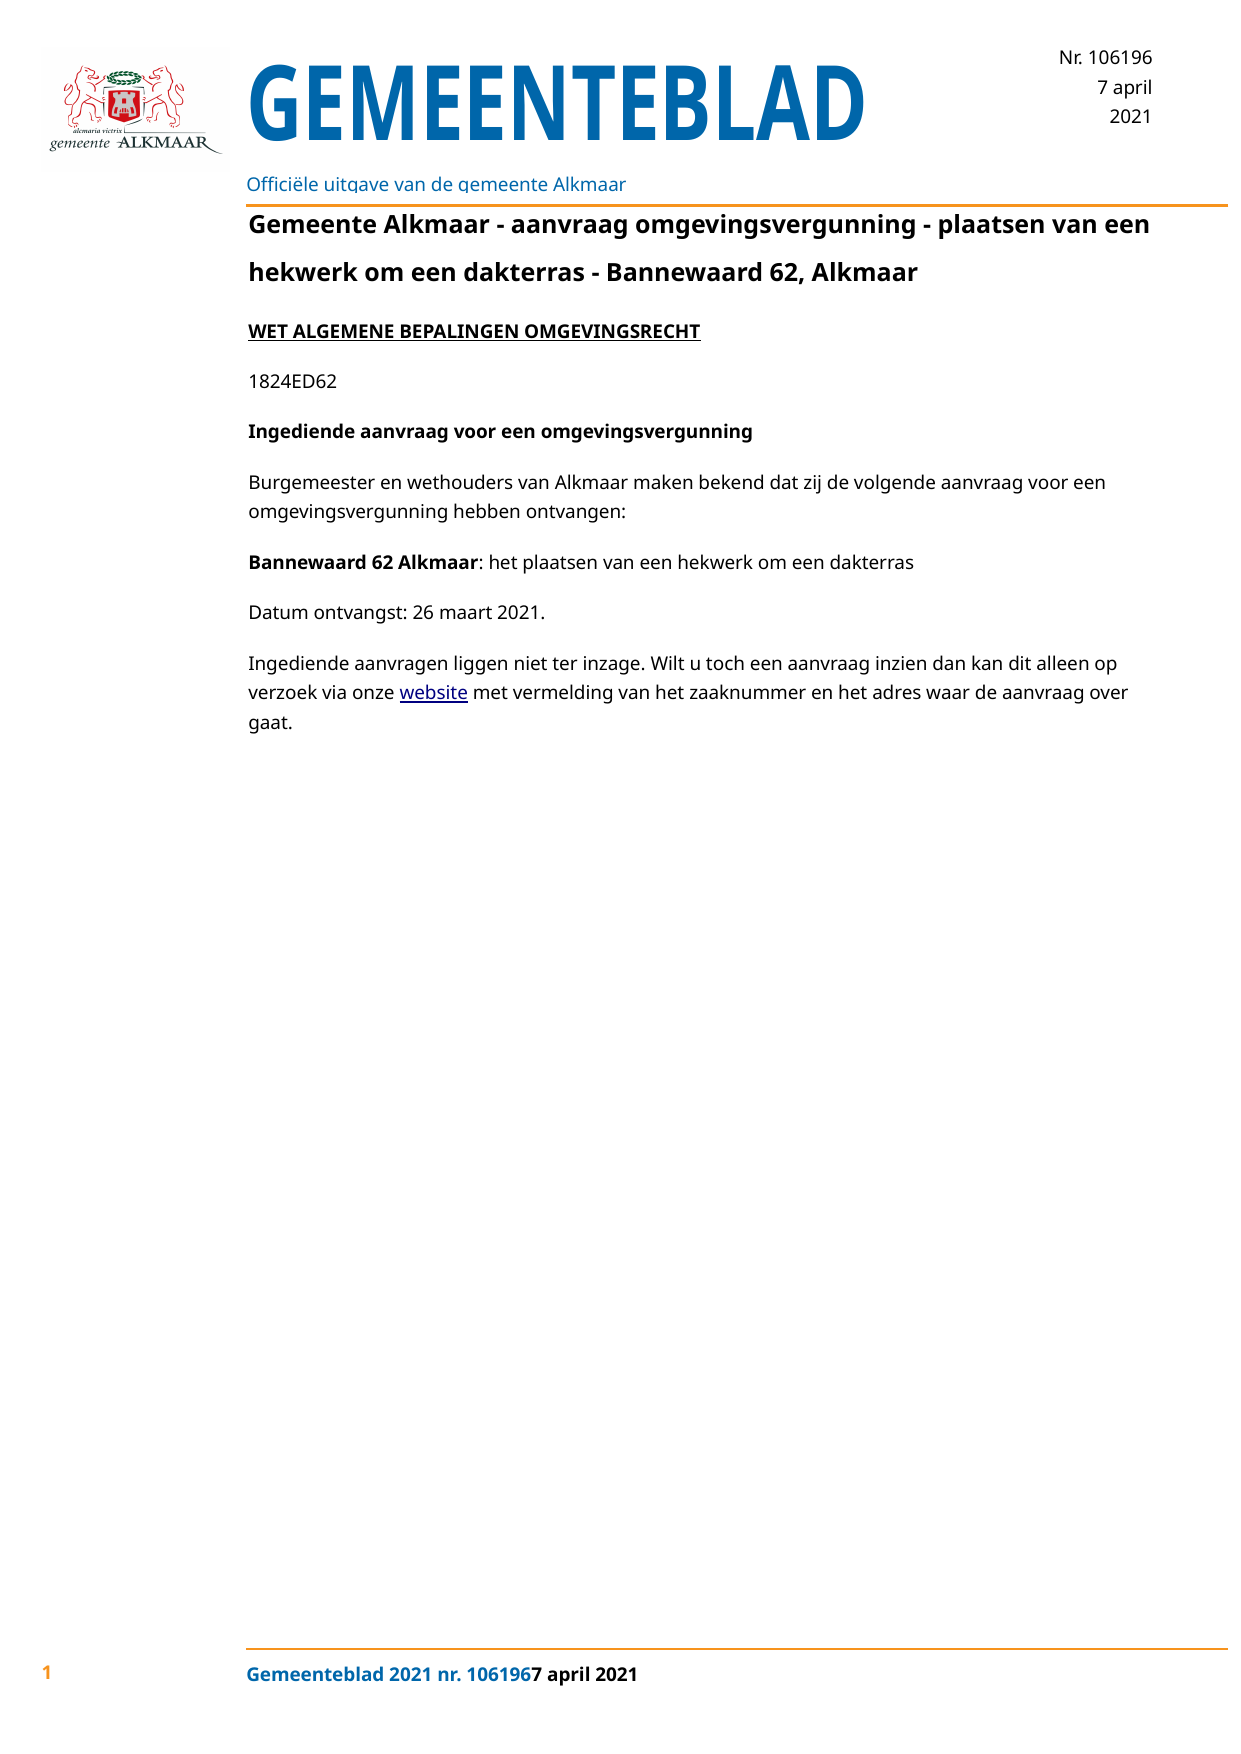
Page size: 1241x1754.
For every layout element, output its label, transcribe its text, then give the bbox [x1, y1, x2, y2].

text WET ALGEMENE BEPALINGEN OMGEVINGSRECHT [248, 318, 1152, 344]
text Bannewaard 62 Alkmaar: het plaatsen van een hekwerk om een dakterras [248, 549, 1152, 575]
picture [41, 47, 231, 172]
text Burgemeester en wethouders van Alkmaar maken bekend dat zij de volgende aanvraag voor een omgevingsvergunning hebben ontvangen: [248, 469, 1152, 524]
text Ingediende aanvraag voor een omgevingsvergunning [248, 419, 1152, 444]
text 1824ED62 [248, 368, 1152, 394]
text Datum ontvangst: 26 maart 2021. [248, 599, 1152, 625]
text Gemeente Alkmaar - aanvraag omgevingsvergunning - plaatsen van een hekwerk om een dakterras - Bannewaard 62, Alkmaar [248, 207, 1152, 288]
text Ingediende aanvragen liggen niet ter inzage. Wilt u toch een aanvraag inzien dan kan dit alleen op verzoek via onze website met vermelding van het zaaknummer en het adres waar de aanvraag over gaat. [248, 650, 1152, 735]
